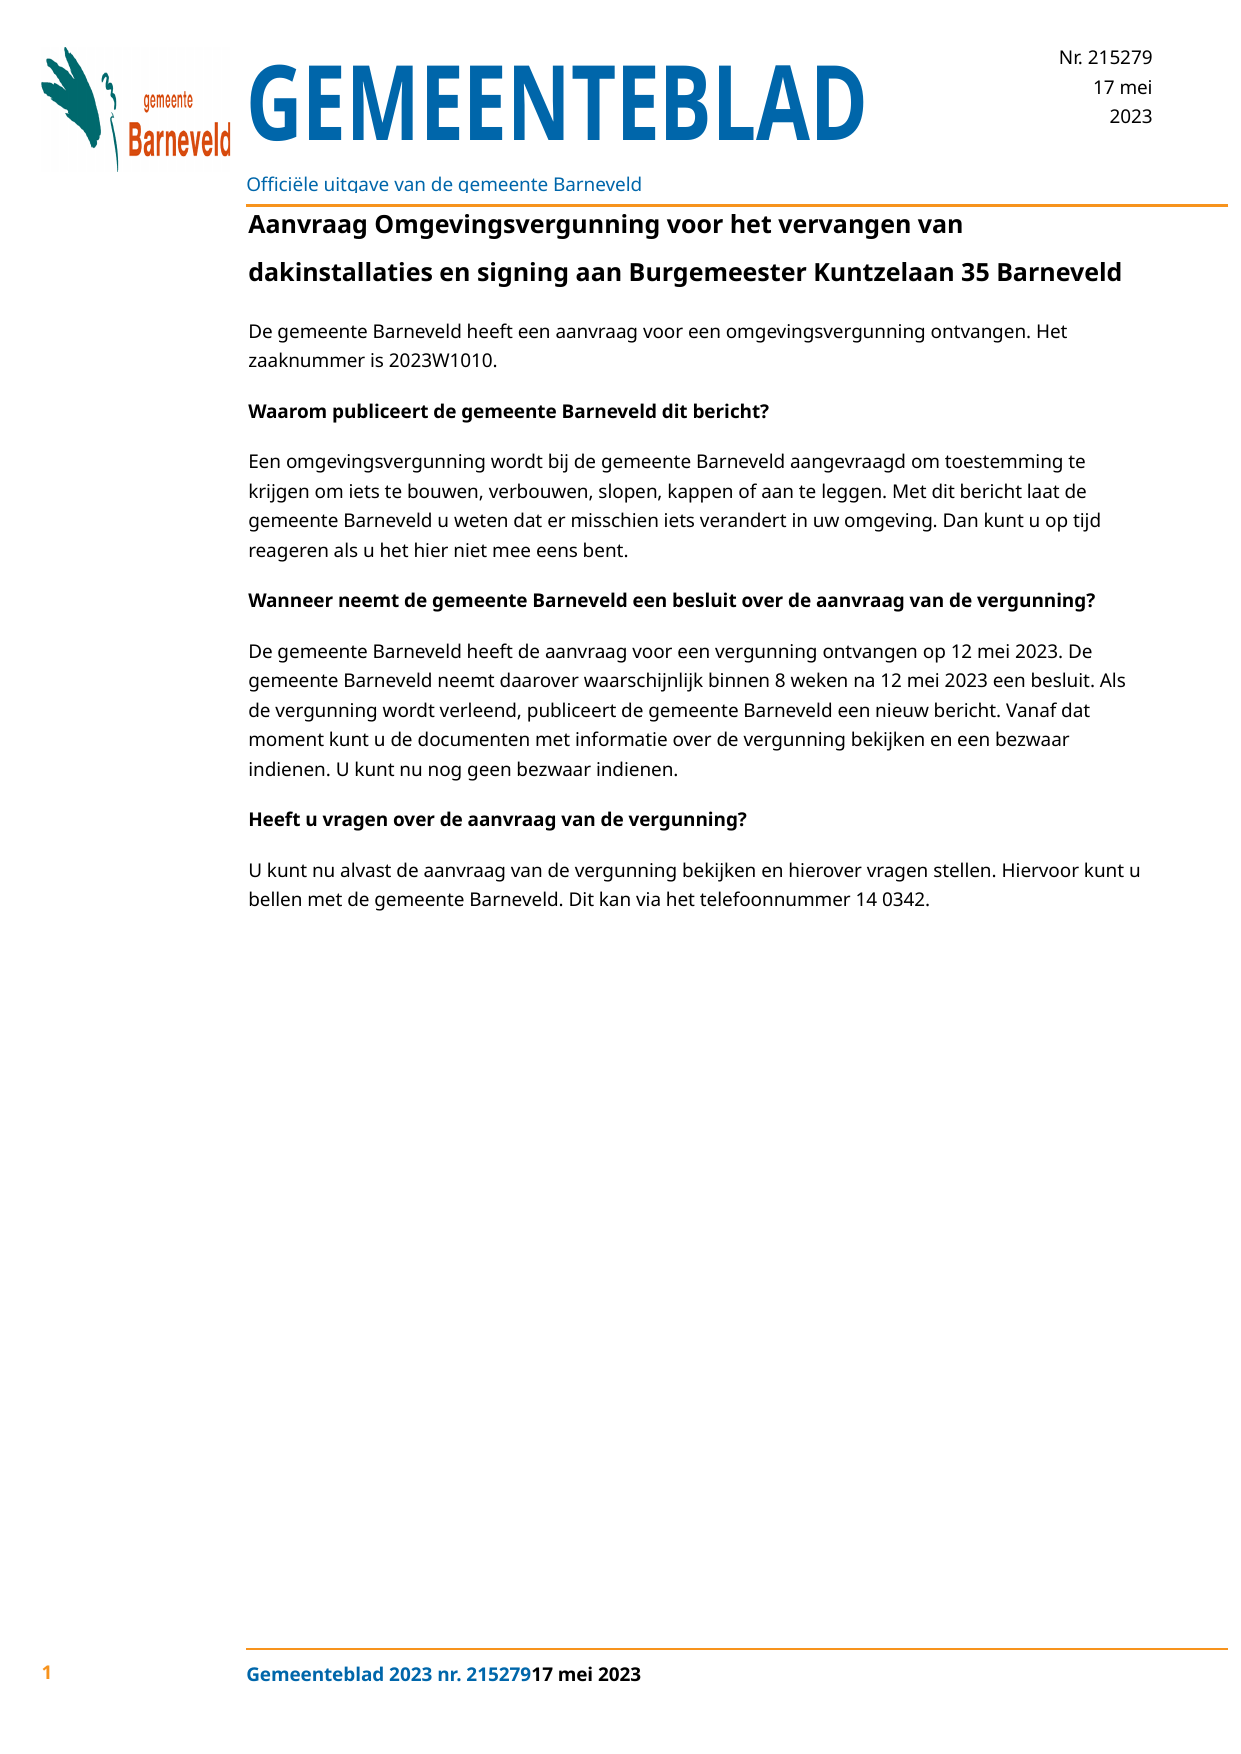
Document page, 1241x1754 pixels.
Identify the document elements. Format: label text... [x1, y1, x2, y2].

text U kunt nu alvast de aanvraag van de vergunning bekijken en hierover vragen stellen. Hiervoor kunt u bellen met de gemeente Barneveld. Dit kan via het telefoonnummer 14 0342. [248, 857, 1152, 912]
picture [41, 47, 231, 172]
text Waarom publiceert de gemeente Barneveld dit bericht? [248, 398, 1152, 424]
text Wanneer neemt de gemeente Barneveld een besluit over de aanvraag van de vergunning? [248, 587, 1152, 613]
text Heeft u vragen over de aanvraag van de vergunning? [248, 807, 1152, 832]
text Een omgevingsvergunning wordt bij de gemeente Barneveld aangevraagd om toestemming te krijgen om iets te bouwen, verbouwen, slopen, kappen of aan te leggen. Met dit bericht laat de gemeente Barneveld u weten dat er misschien iets verandert in uw omgeving. Dan kunt u op tijd reageren als u het hier niet mee eens bent. [248, 448, 1152, 563]
text De gemeente Barneveld heeft de aanvraag voor een vergunning ontvangen op 12 mei 2023. De gemeente Barneveld neemt daarover waarschijnlijk binnen 8 weken na 12 mei 2023 een besluit. Als de vergunning wordt verleend, publiceert de gemeente Barneveld een nieuw bericht. Vanaf dat moment kunt u de documenten met informatie over de vergunning bekijken en een bezwaar indienen. U kunt nu nog geen bezwaar indienen. [248, 638, 1152, 782]
text Aanvraag Omgevingsvergunning voor het vervangen van dakinstallaties en signing aan Burgemeester Kuntzelaan 35 Barneveld [248, 207, 1152, 288]
text De gemeente Barneveld heeft een aanvraag voor een omgevingsvergunning ontvangen. Het zaaknummer is 2023W1010. [248, 318, 1152, 373]
